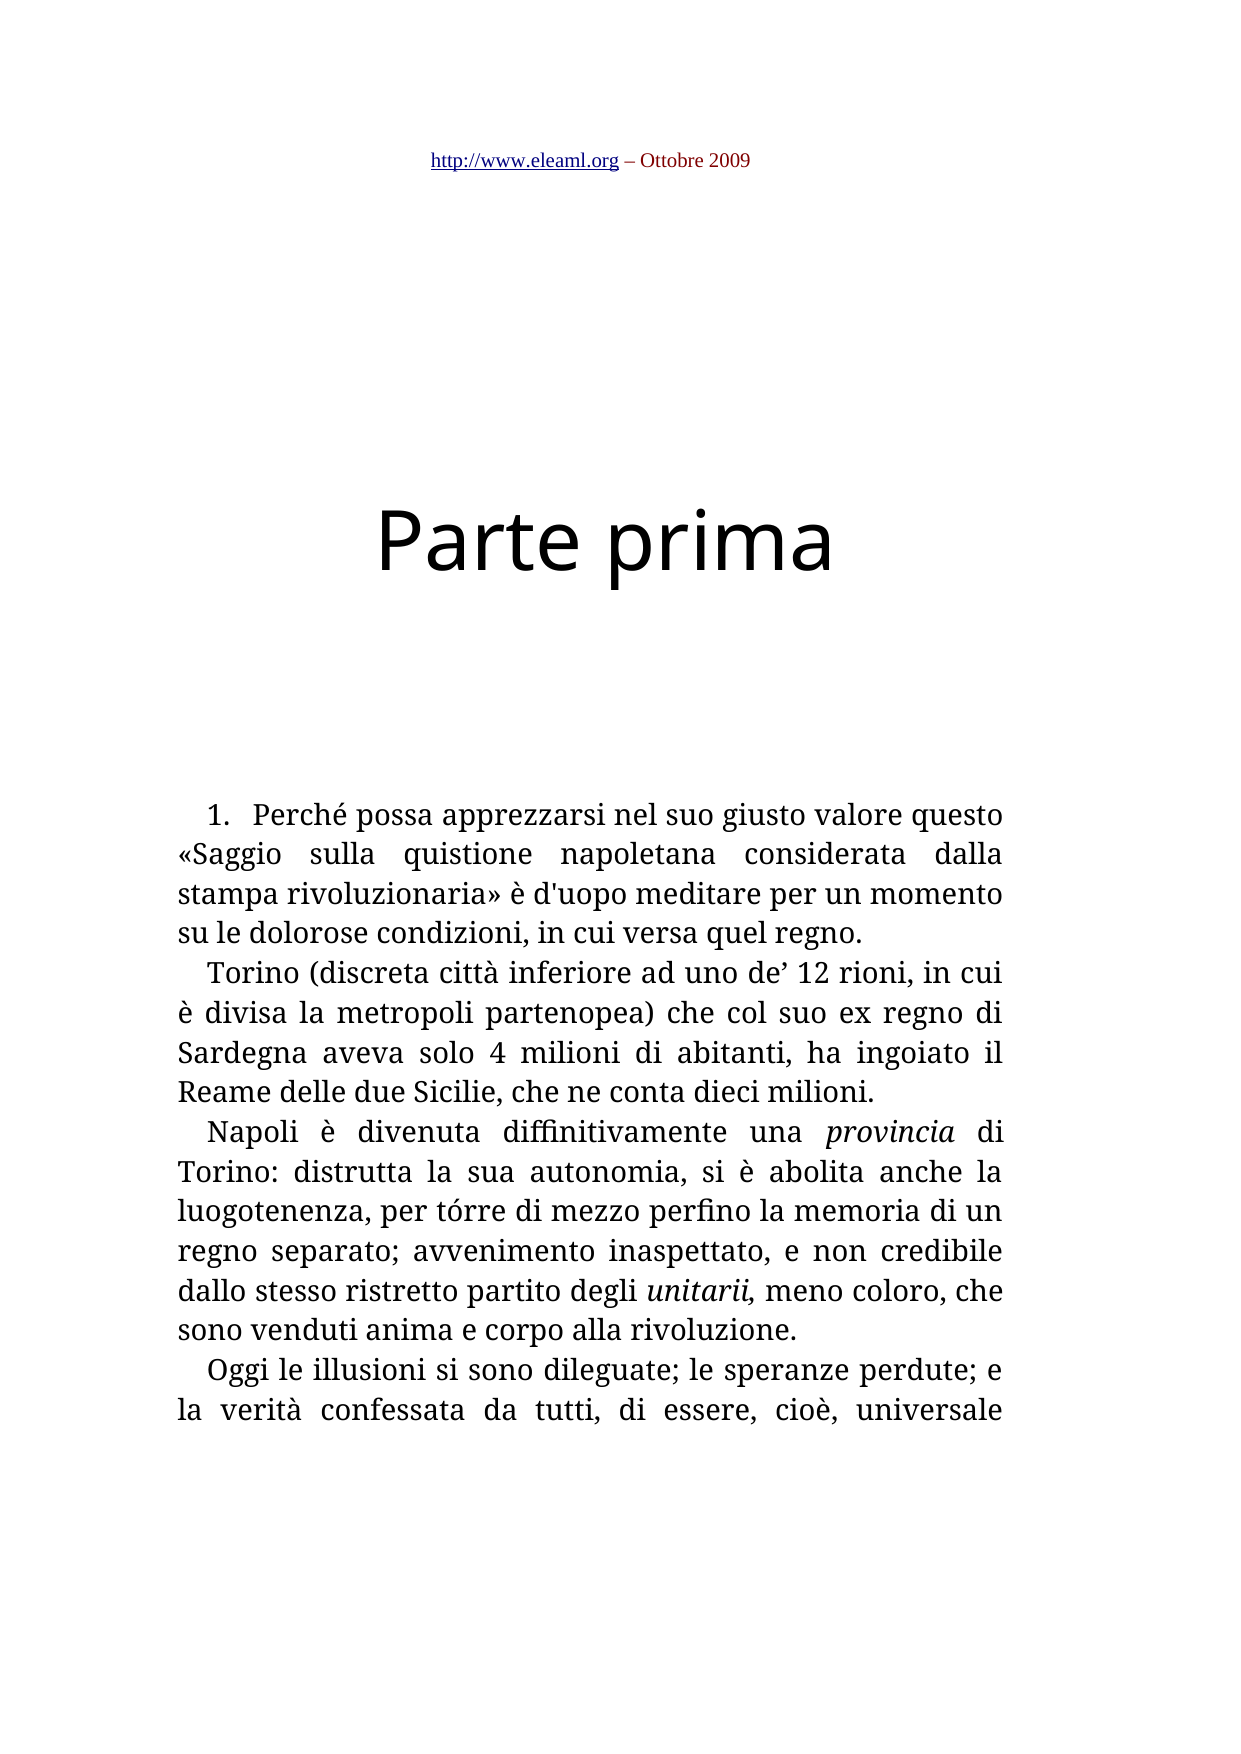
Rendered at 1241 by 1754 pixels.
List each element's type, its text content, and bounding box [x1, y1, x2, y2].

text Napoli è divenuta diffinitivamente una provincia di Torino: distrutta la sua autonomia, si è abolita anche la luogotenenza, per tórre di mezzo perfino la memoria di un regno separato; avvenimento inaspettato, e non credibile dallo stesso ristretto partito degli unitarii, meno coloro, che sono venduti anima e corpo alla rivoluzione. [177, 1111, 1004, 1349]
text Parte prima [177, 482, 1004, 595]
text Oggi le illusioni si sono dileguate; le speranze perdute; e la verità confessata da tutti, di essere, cioè, universale [177, 1349, 1004, 1429]
text Torino (discreta città inferiore ad uno de’ 12 rioni, in cui è divisa la metropoli partenopea) che col suo ex regno di Sardegna aveva solo 4 milioni di abitanti, ha ingoiato il Reame delle due Sicilie, che ne conta dieci milioni. [177, 952, 1004, 1111]
text 1. Perché possa apprezzarsi nel suo giusto valore questo «Saggio sulla quistione napoletana considerata dalla stampa rivoluzionaria» è d'uopo meditare per un momento su le dolorose condizioni, in cui versa quel regno. [177, 794, 1004, 952]
